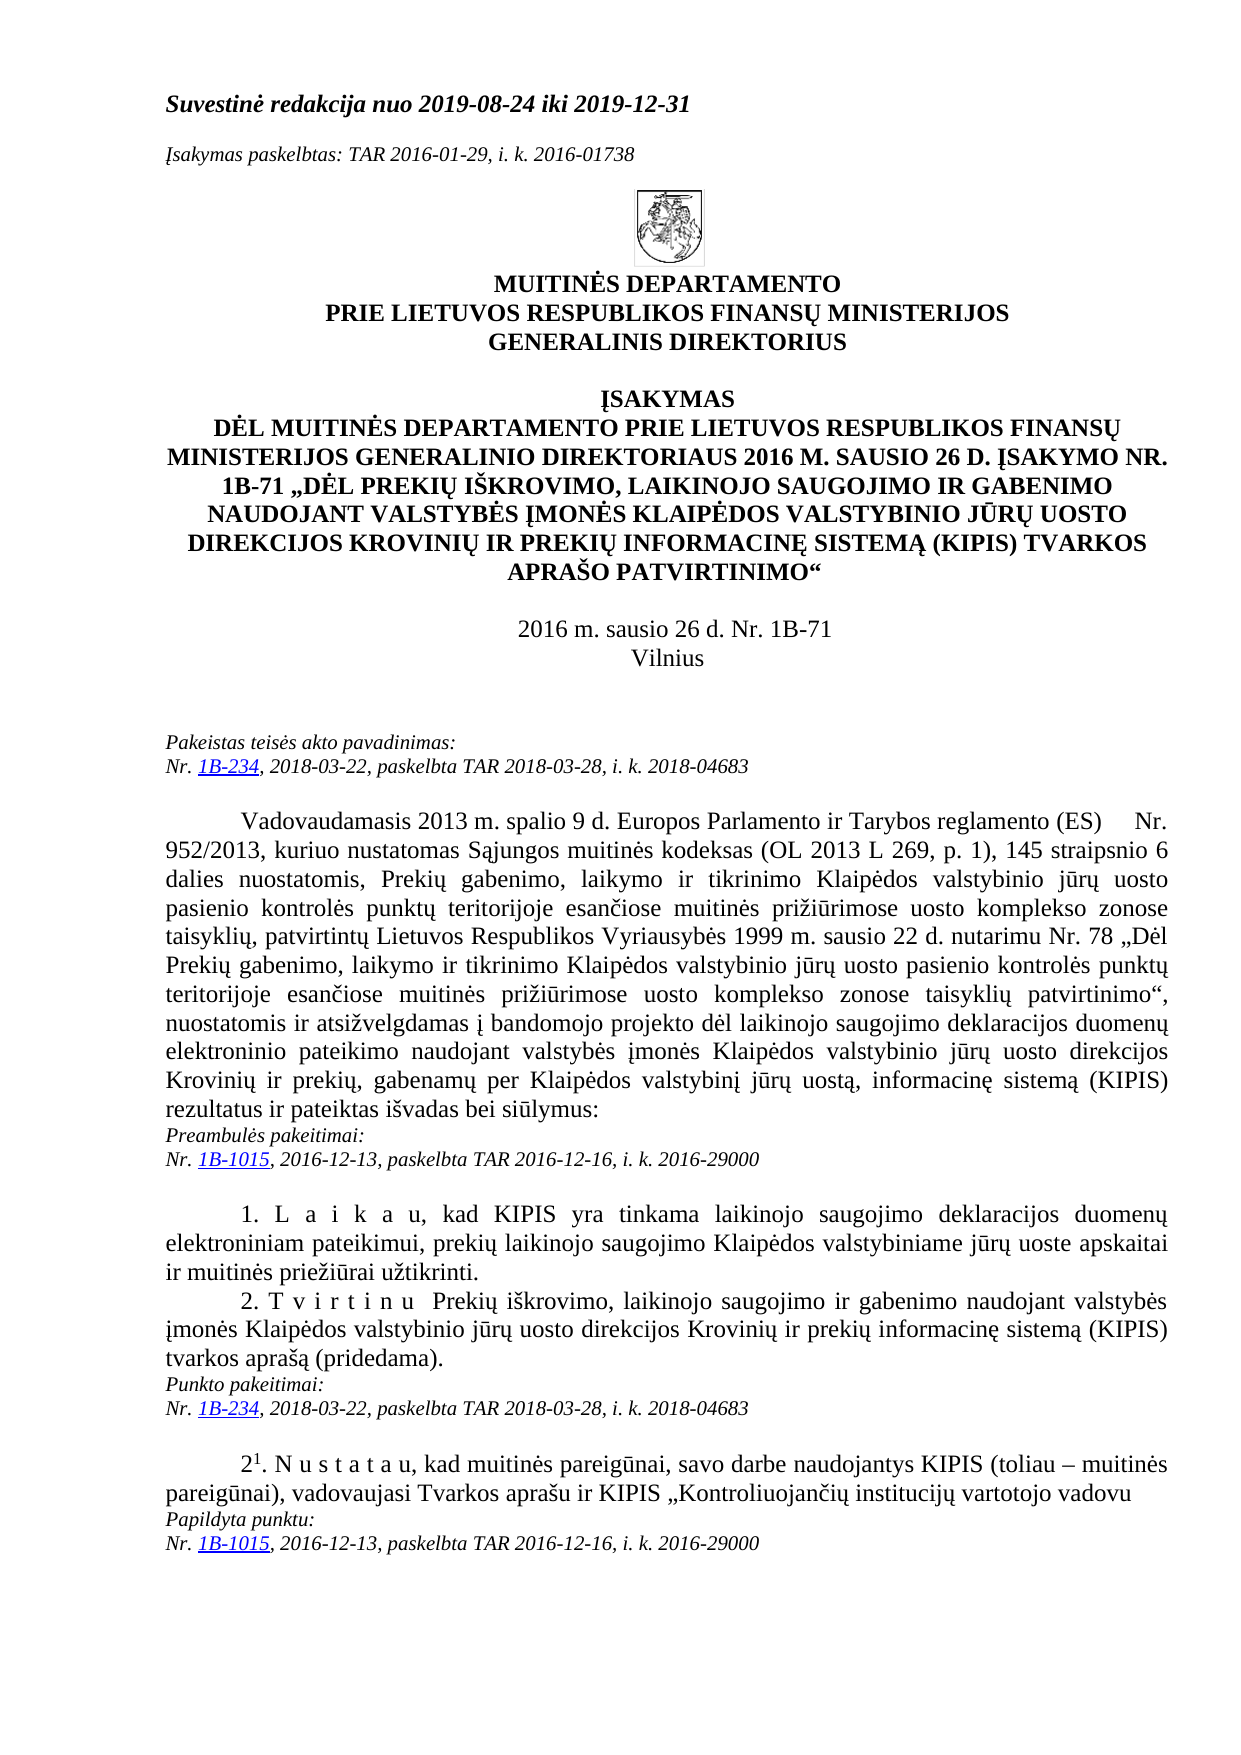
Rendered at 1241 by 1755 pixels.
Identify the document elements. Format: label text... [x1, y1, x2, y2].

text Vilnius [165, 643, 1169, 672]
text Suvestinė redakcija nuo 2019-08-24 iki 2019-12-31 [165, 89, 1169, 117]
text ĮSAKYMAS [165, 384, 1169, 413]
text Nr. 1B-234, 2018-03-22, paskelbta TAR 2018-03-28, i. k. 2018-04683 [165, 1396, 1169, 1420]
text GENERALINIS DIREKTORIUS [165, 327, 1169, 356]
text MUITINĖS DEPARTAMENTO [165, 269, 1169, 298]
text Pakeistas teisės akto pavadinimas: [165, 729, 1169, 754]
text Vadovaudamasis 2013 m. spalio 9 d. Europos Parlamento ir Tarybos reglamento (ES) Nr. 952/2013, kuriuo nustatomas Sąjungos muitinės kodeksas (OL 2013 L 269, p. 1), 145 straipsnio 6 dalies nuostatomis, Prekių gabenimo, laikymo ir tikrinimo Klaipėdos valstybinio jūrų uosto pasienio kontrolės punktų teritorijoje esančiose muitinės prižiūrimose uosto komplekso zonose taisyklių, patvirtintų Lietuvos Respublikos Vyriausybės 1999 m. sausio 22 d. nutarimu Nr. 78 „Dėl Prekių gabenimo, laikymo ir tikrinimo Klaipėdos valstybinio jūrų uosto pasienio kontrolės punktų teritorijoje esančiose muitinės prižiūrimose uosto komplekso zonose taisyklių patvirtinimo“, nuostatomis ir atsižvelgdamas į bandomojo projekto dėl laikinojo saugojimo deklaracijos duomenų elektroninio pateikimo naudojant valstybės įmonės Klaipėdos valstybinio jūrų uosto direkcijos Krovinių ir prekių, gabenamų per Klaipėdos valstybinį jūrų uostą, informacinę sistemą (KIPIS) rezultatus ir pateiktas išvadas bei siūlymus: [165, 806, 1169, 1123]
text Nr. 1B-1015, 2016-12-13, paskelbta TAR 2016-12-16, i. k. 2016-29000 [165, 1147, 1169, 1171]
text Įsakymas paskelbtas: TAR 2016-01-29, i. k. 2016-01738 [165, 141, 1169, 166]
text 2016 m. sausio 26 d. Nr. 1B-71 [180, 614, 1169, 643]
text Papildyta punktu: [165, 1506, 1169, 1531]
text Nr. 1B-234, 2018-03-22, paskelbta TAR 2018-03-28, i. k. 2018-04683 [165, 754, 1169, 778]
text Preambulės pakeitimai: [165, 1123, 1169, 1147]
text DĖL MUITINĖS DEPARTAMENTO PRIE LIETUVOS RESPUBLIKOS FINANSŲ MINISTERIJOS GENERALINIO DIREKTORIAUS 2016 M. SAUSIO 26 D. ĮSAKYMO NR. 1B-71 „DĖL PREKIŲ IŠKROVIMO, LAIKINOJO SAUGOJIMO IR GABENIMO NAUDOJANT VALSTYBĖS ĮMONĖS KLAIPĖDOS VALSTYBINIO JŪRŲ UOSTO DIREKCIJOS KROVINIŲ IR PREKIŲ INFORMACINĘ SISTEMĄ (KIPIS) TVARKOS APRAŠO PATVIRTINIMO“ [165, 413, 1169, 586]
text 21. N u s t a t a u, kad muitinės pareigūnai, savo darbe naudojantys KIPIS (toliau – muitinės pareigūnai), vadovaujasi Tvarkos aprašu ir KIPIS „Kontroliuojančių institucijų vartotojo vadovu [165, 1449, 1169, 1506]
text Punkto pakeitimai: [165, 1372, 1169, 1396]
text Nr. 1B-1015, 2016-12-13, paskelbta TAR 2016-12-16, i. k. 2016-29000 [165, 1531, 1169, 1554]
text 1. L a i k a u, kad KIPIS yra tinkama laikinojo saugojimo deklaracijos duomenų elektroniniam pateikimui, prekių laikinojo saugojimo Klaipėdos valstybiniame jūrų uoste apskaitai ir muitinės priežiūrai užtikrinti. [165, 1199, 1169, 1286]
text PRIE LIETUVOS RESPUBLIKOS FINANSŲ MINISTERIJOS [165, 298, 1169, 327]
text 2. T v i r t i n u Prekių iškrovimo, laikinojo saugojimo ir gabenimo naudojant valstybės įmonės Klaipėdos valstybinio jūrų uosto direkcijos Krovinių ir prekių informacinę sistemą (KIPIS) tvarkos aprašą (pridedama). [165, 1286, 1169, 1372]
